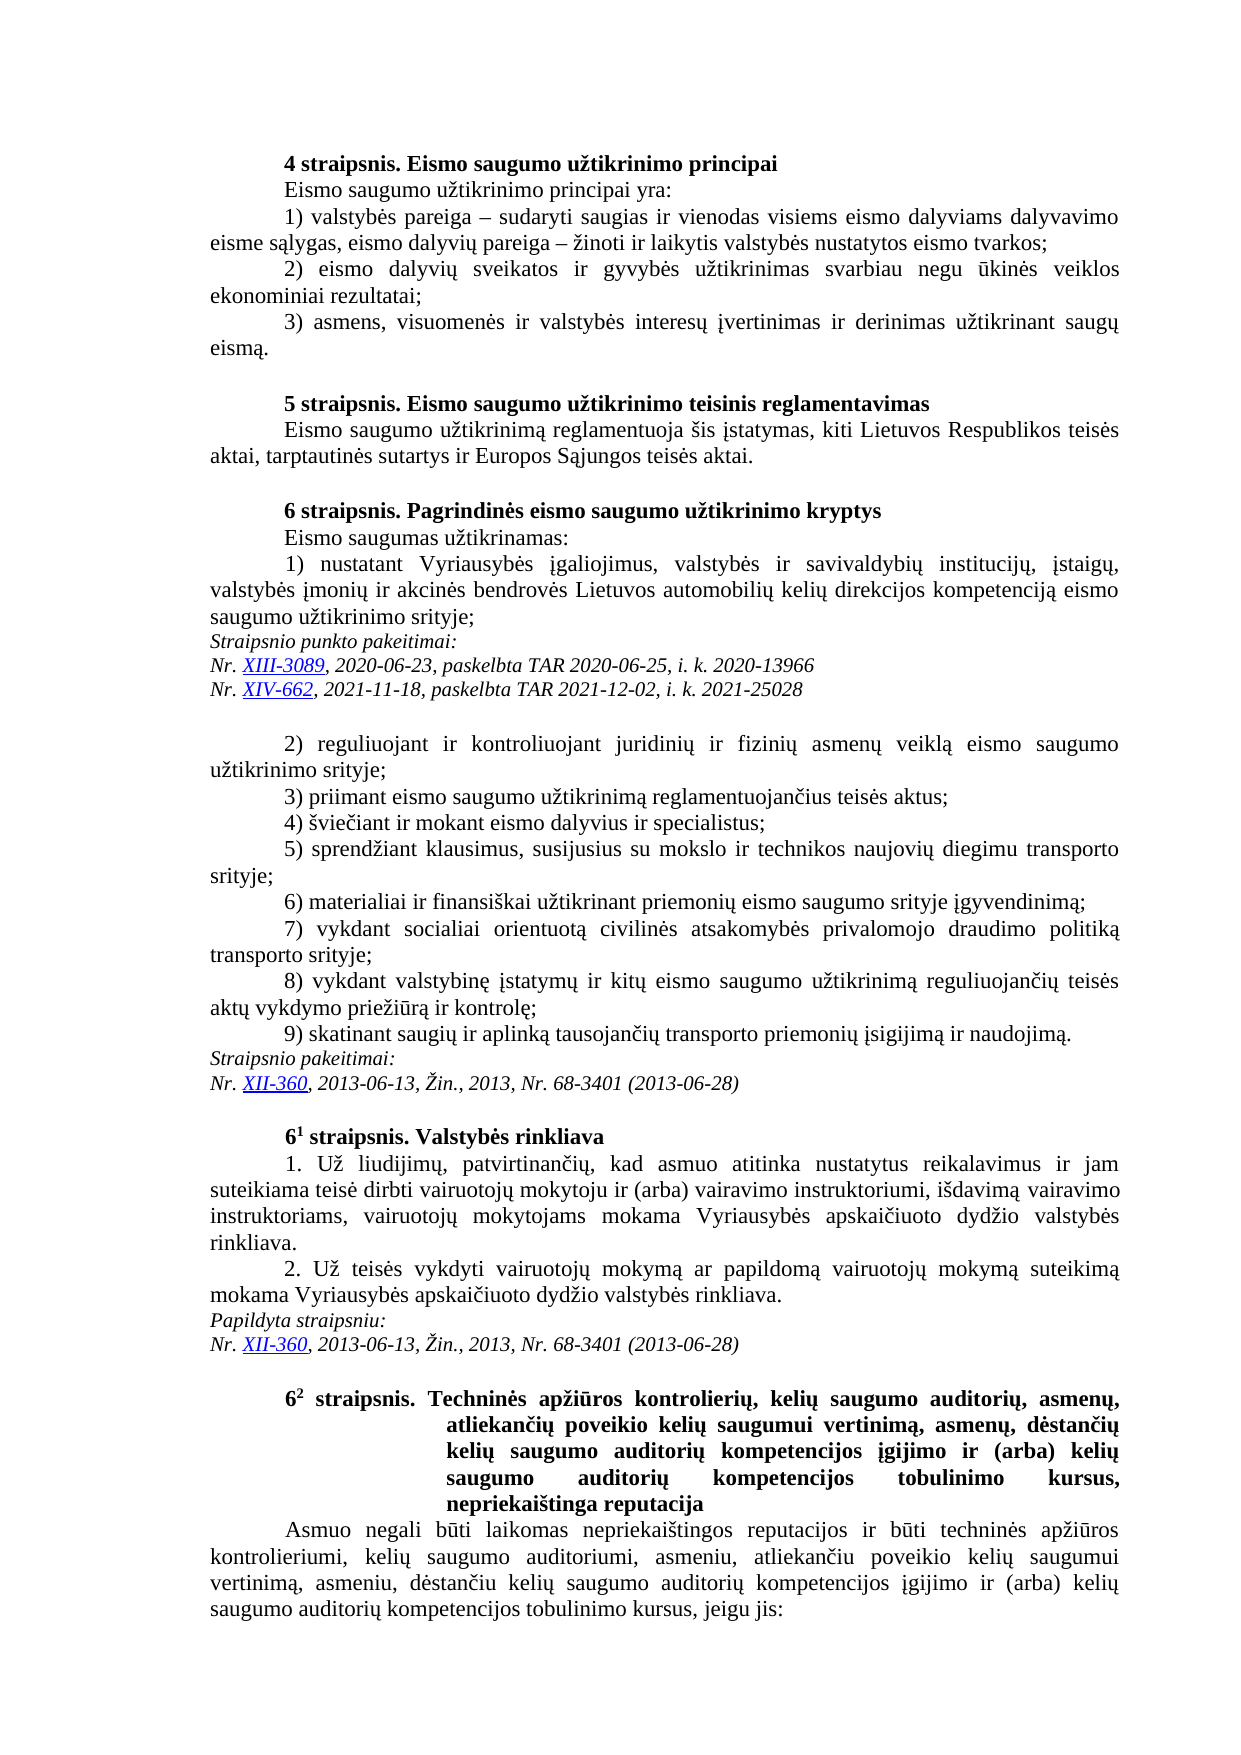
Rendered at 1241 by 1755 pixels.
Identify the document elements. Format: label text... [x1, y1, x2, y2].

text Straipsnio punkto pakeitimai: [210, 629, 1120, 653]
text 5 straipsnis. Eismo saugumo užtikrinimo teisinis reglamentavimas [210, 389, 1120, 416]
text Nr. XIV-662, 2021-11-18, paskelbta TAR 2021-12-02, i. k. 2021-25028 [210, 677, 1120, 701]
text 7) vykdant socialiai orientuotą civilinės atsakomybės privalomojo draudimo politiką transporto srityje; [210, 914, 1120, 967]
text 1) valstybės pareiga – sudaryti saugias ir vienodas visiems eismo dalyviams dalyvavimo eisme sąlygas, eismo dalyvių pareiga – žinoti ir laikytis valstybės nustatytos eismo tvarkos; [210, 203, 1120, 255]
text Nr. XIII-3089, 2020-06-23, paskelbta TAR 2020-06-25, i. k. 2020-13966 [210, 653, 1120, 677]
text Papildyta straipsniu: [210, 1308, 1120, 1332]
text Eismo saugumo užtikrinimo principai yra: [210, 176, 1120, 203]
text Asmuo negali būti laikomas nepriekaištingos reputacijos ir būti techninės apžiūros kontrolieriumi, kelių saugumo auditoriumi, asmeniu, atliekančiu poveikio kelių saugumui vertinimą, asmeniu, dėstančiu kelių saugumo auditorių kompetencijos įgijimo ir (arba) kelių saugumo auditorių kompetencijos tobulinimo kursus, jeigu jis: [210, 1516, 1120, 1622]
text 9) skatinant saugių ir aplinką tausojančių transporto priemonių įsigijimą ir naudojimą. [210, 1020, 1120, 1046]
text Eismo saugumo užtikrinimą reglamentuoja šis įstatymas, kiti Lietuvos Respublikos teisės aktai, tarptautinės sutartys ir Europos Sąjungos teisės aktai. [210, 416, 1120, 469]
text 1) nustatant Vyriausybės įgaliojimus, valstybės ir savivaldybių institucijų, įstaigų, valstybės įmonių ir akcinės bendrovės Lietuvos automobilių kelių direkcijos kompetenciją eismo saugumo užtikrinimo srityje; [210, 550, 1120, 629]
text 6 straipsnis. Pagrindinės eismo saugumo užtikrinimo kryptys [210, 497, 1120, 524]
text 61 straipsnis. Valstybės rinkliava [210, 1123, 1120, 1149]
text 62 straipsnis. Techninės apžiūros kontrolierių, kelių saugumo auditorių, asmenų, atliekančių poveikio kelių saugumui vertinimą, asmenų, dėstančių kelių saugumo auditorių kompetencijos įgijimo ir (arba) kelių saugumo auditorių kompetencijos tobulinimo kursus, nepriekaištinga reputacija [285, 1384, 1120, 1516]
text 3) asmens, visuomenės ir valstybės interesų įvertinimas ir derinimas užtikrinant saugų eismą. [210, 308, 1120, 361]
text 8) vykdant valstybinę įstatymų ir kitų eismo saugumo užtikrinimą reguliuojančių teisės aktų vykdymo priežiūrą ir kontrolę; [210, 967, 1120, 1020]
text 2. Už teisės vykdyti vairuotojų mokymą ar papildomą vairuotojų mokymą suteikimą mokama Vyriausybės apskaičiuoto dydžio valstybės rinkliava. [210, 1255, 1120, 1308]
text 2) reguliuojant ir kontroliuojant juridinių ir fizinių asmenų veiklą eismo saugumo užtikrinimo srityje; [210, 730, 1120, 783]
text Nr. XII-360, 2013-06-13, Žin., 2013, Nr. 68-3401 (2013-06-28) [210, 1070, 1120, 1094]
text 5) sprendžiant klausimus, susijusius su mokslo ir technikos naujovių diegimu transporto srityje; [210, 836, 1120, 888]
text Straipsnio pakeitimai: [210, 1046, 1120, 1070]
text 6) materialiai ir finansiškai užtikrinant priemonių eismo saugumo srityje įgyvendinimą; [210, 888, 1120, 914]
text Eismo saugumas užtikrinamas: [210, 524, 1120, 550]
text 4 straipsnis. Eismo saugumo užtikrinimo principai [210, 150, 1120, 176]
text 3) priimant eismo saugumo užtikrinimą reglamentuojančius teisės aktus; [210, 783, 1120, 809]
text 1. Už liudijimų, patvirtinančių, kad asmuo atitinka nustatytus reikalavimus ir jam suteikiama teisė dirbti vairuotojų mokytoju ir (arba) vairavimo instruktoriumi, išdavimą vairavimo instruktoriams, vairuotojų mokytojams mokama Vyriausybės apskaičiuoto dydžio valstybės rinkliava. [210, 1149, 1120, 1255]
text 4) šviečiant ir mokant eismo dalyvius ir specialistus; [210, 809, 1120, 836]
text Nr. XII-360, 2013-06-13, Žin., 2013, Nr. 68-3401 (2013-06-28) [210, 1332, 1120, 1356]
text 2) eismo dalyvių sveikatos ir gyvybės užtikrinimas svarbiau negu ūkinės veiklos ekonominiai rezultatai; [210, 255, 1120, 308]
